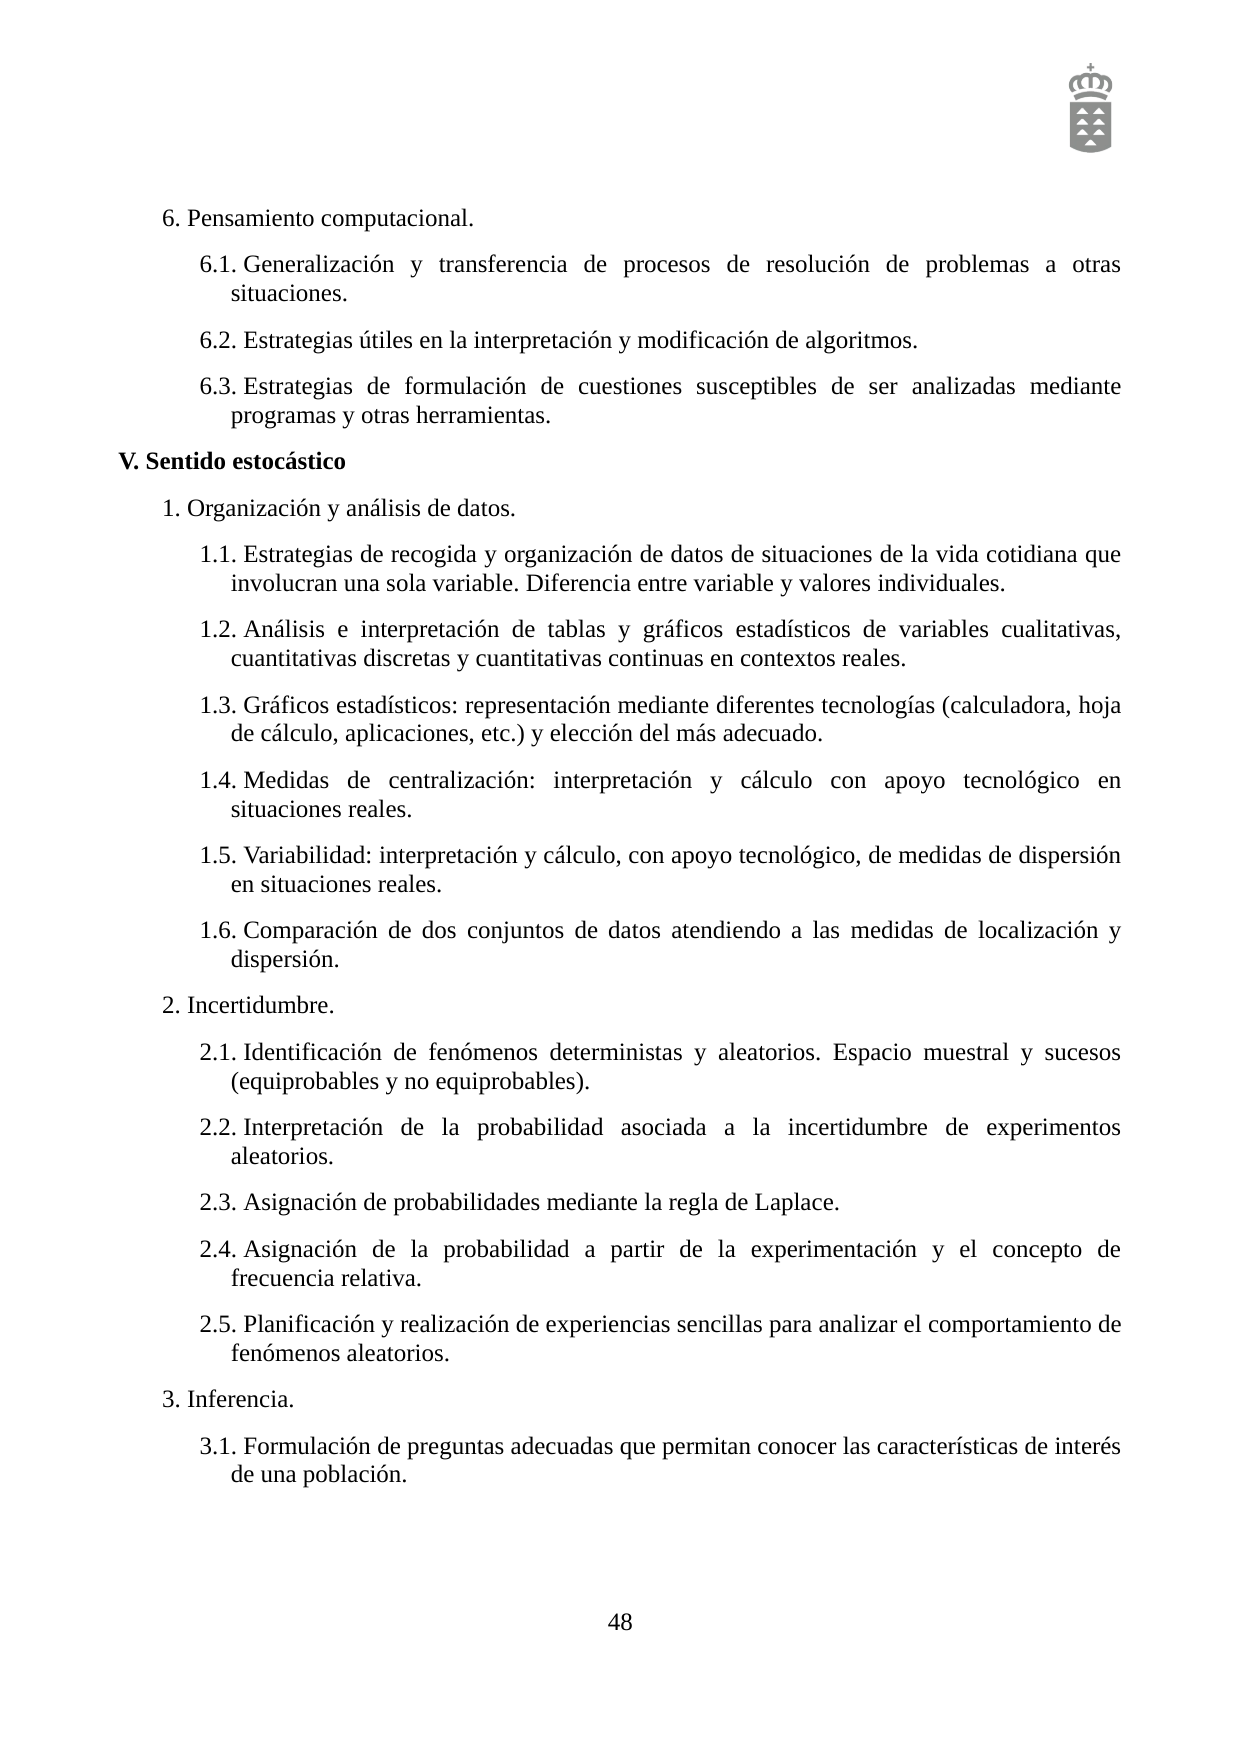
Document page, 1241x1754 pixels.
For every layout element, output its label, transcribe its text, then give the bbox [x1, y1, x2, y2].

list Asignación de la probabilidad a partir de la experimentación y el concepto de frecuencia relativa. [193, 1234, 1122, 1291]
list Asignación de probabilidades mediante la regla de Laplace. [193, 1187, 1122, 1216]
list Generalización y transferencia de procesos de resolución de problemas a otras situaciones. [193, 249, 1122, 307]
list Medidas de centralización: interpretación y cálculo con apoyo tecnológico en situaciones reales. [193, 765, 1122, 822]
picture [1068, 63, 1113, 153]
list Planificación y realización de experiencias sencillas para analizar el comportamiento de fenómenos aleatorios. [193, 1309, 1122, 1367]
list Estrategias de recogida y organización de datos de situaciones de la vida cotidiana que involucran una sola variable. Diferencia entre variable y valores individuales. [193, 539, 1122, 597]
list Incertidumbre. [156, 991, 1122, 1019]
list Pensamiento computacional. [156, 203, 1122, 232]
list Análisis e interpretación de tablas y gráficos estadísticos de variables cualitativas, cuantitativas discretas y cuantitativas continuas en contextos reales. [193, 614, 1122, 672]
list Comparación de dos conjuntos de datos atendiendo a las medidas de localización y dispersión. [193, 915, 1122, 973]
list Identificación de fenómenos deterministas y aleatorios. Espacio muestral y sucesos (equiprobables y no equiprobables). [193, 1037, 1122, 1094]
list Estrategias útiles en la interpretación y modificación de algoritmos. [193, 325, 1122, 353]
list Inferencia. [156, 1384, 1122, 1413]
list Estrategias de formulación de cuestiones susceptibles de ser analizadas mediante programas y otras herramientas. [193, 371, 1122, 429]
list Gráficos estadísticos: representación mediante diferentes tecnologías (calculadora, hoja de cálculo, aplicaciones, etc.) y elección del más adecuado. [193, 690, 1122, 747]
list Variabilidad: interpretación y cálculo, con apoyo tecnológico, de medidas de dispersión en situaciones reales. [193, 840, 1122, 898]
list Organización y análisis de datos. [156, 493, 1122, 522]
list Interpretación de la probabilidad asociada a la incertidumbre de experimentos aleatorios. [193, 1112, 1122, 1170]
list Formulación de preguntas adecuadas que permitan conocer las características de interés de una población. [193, 1431, 1122, 1488]
text V. Sentido estocástico [118, 446, 1122, 475]
